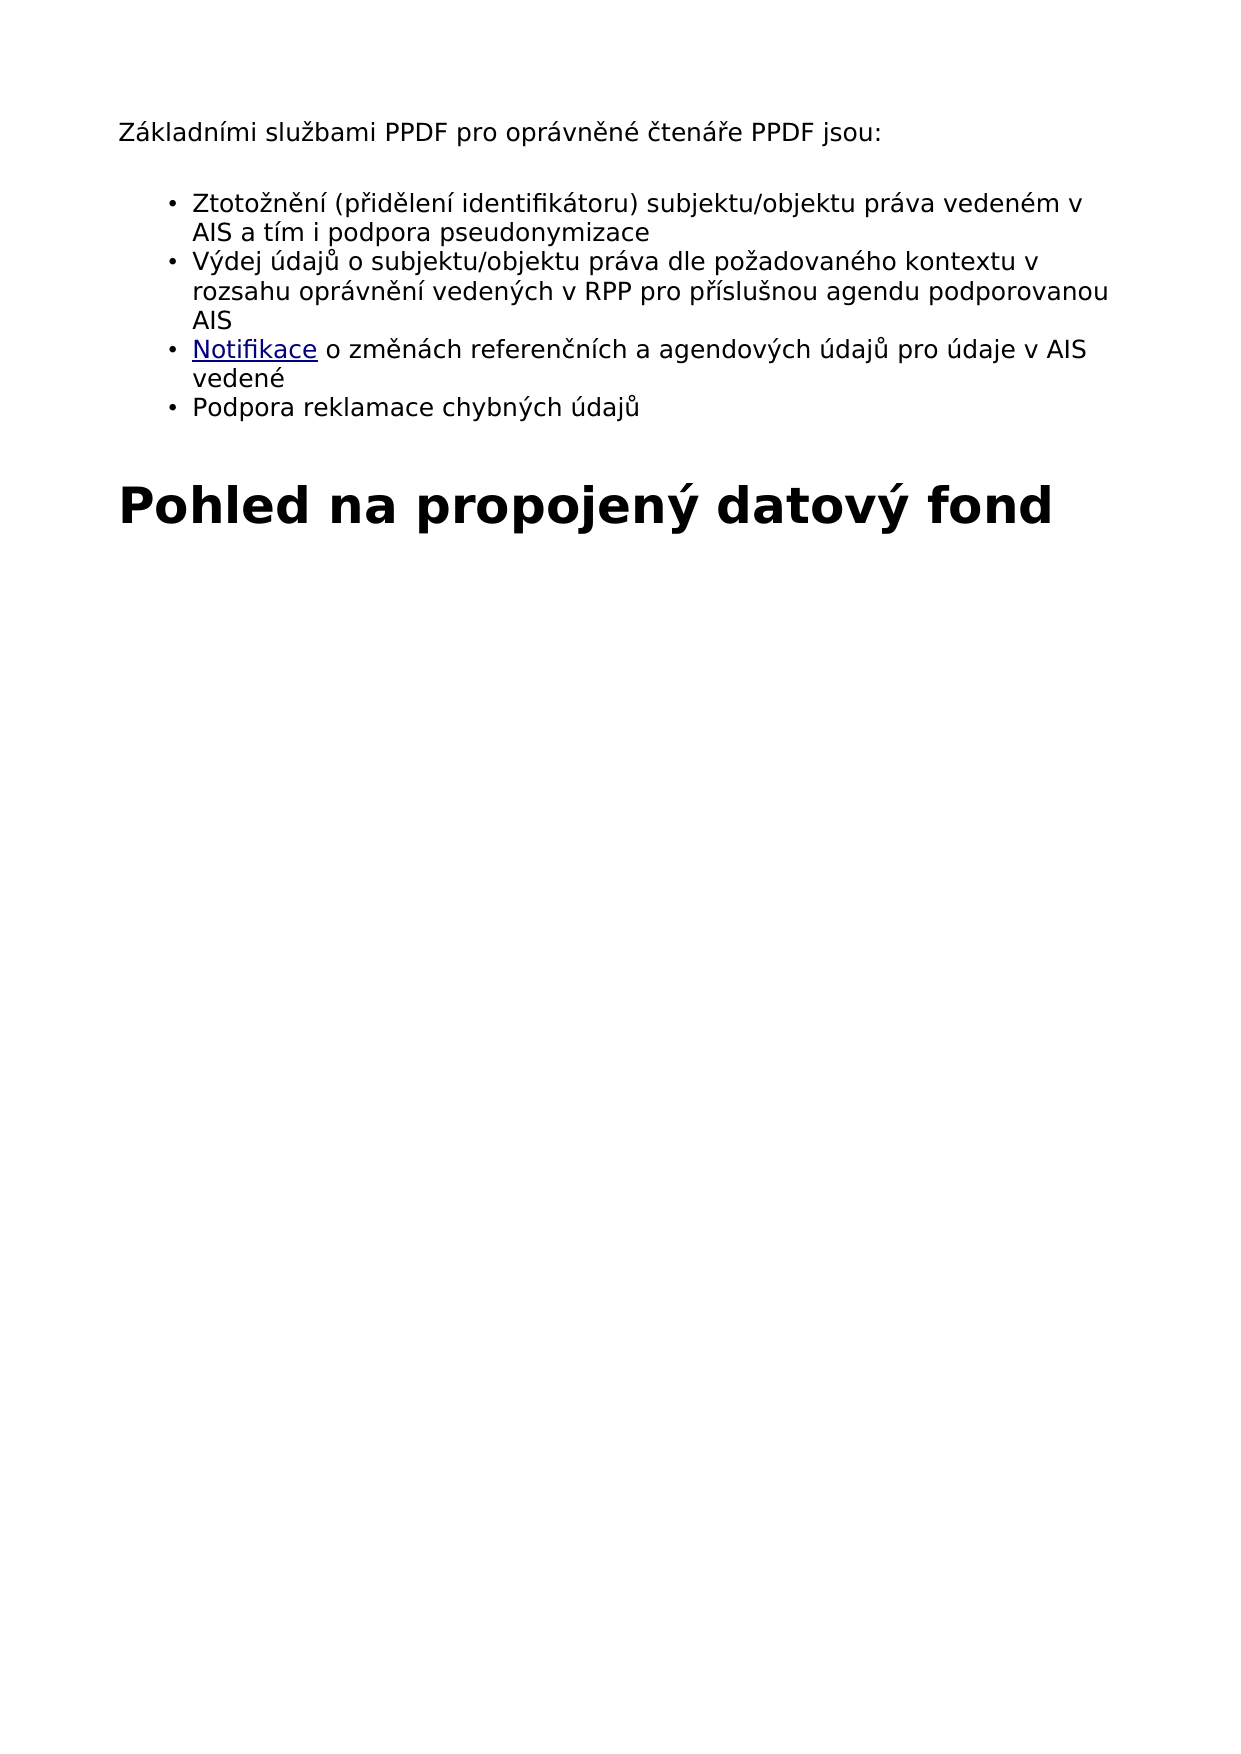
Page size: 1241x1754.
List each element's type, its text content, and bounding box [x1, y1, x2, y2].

list Notifikace o změnách referenčních a agendových údajů pro údaje v AIS vedené [177, 335, 1122, 393]
list Podpora reklamace chybných údajů [177, 393, 1122, 423]
list Výdej údajů o subjektu/objektu práva dle požadovaného kontextu v rozsahu oprávnění vedených v RPP pro příslušnou agendu podporovanou AIS [177, 248, 1122, 335]
list Ztotožnění (přidělení identifikátoru) subjektu/objektu práva vedeném v AIS a tím i podpora pseudonymizace [177, 189, 1122, 248]
text Základními službami PPDF pro oprávněné čtenáře PPDF jsou: [118, 118, 1122, 147]
subtitle Pohled na propojený datový fond [118, 477, 1122, 535]
